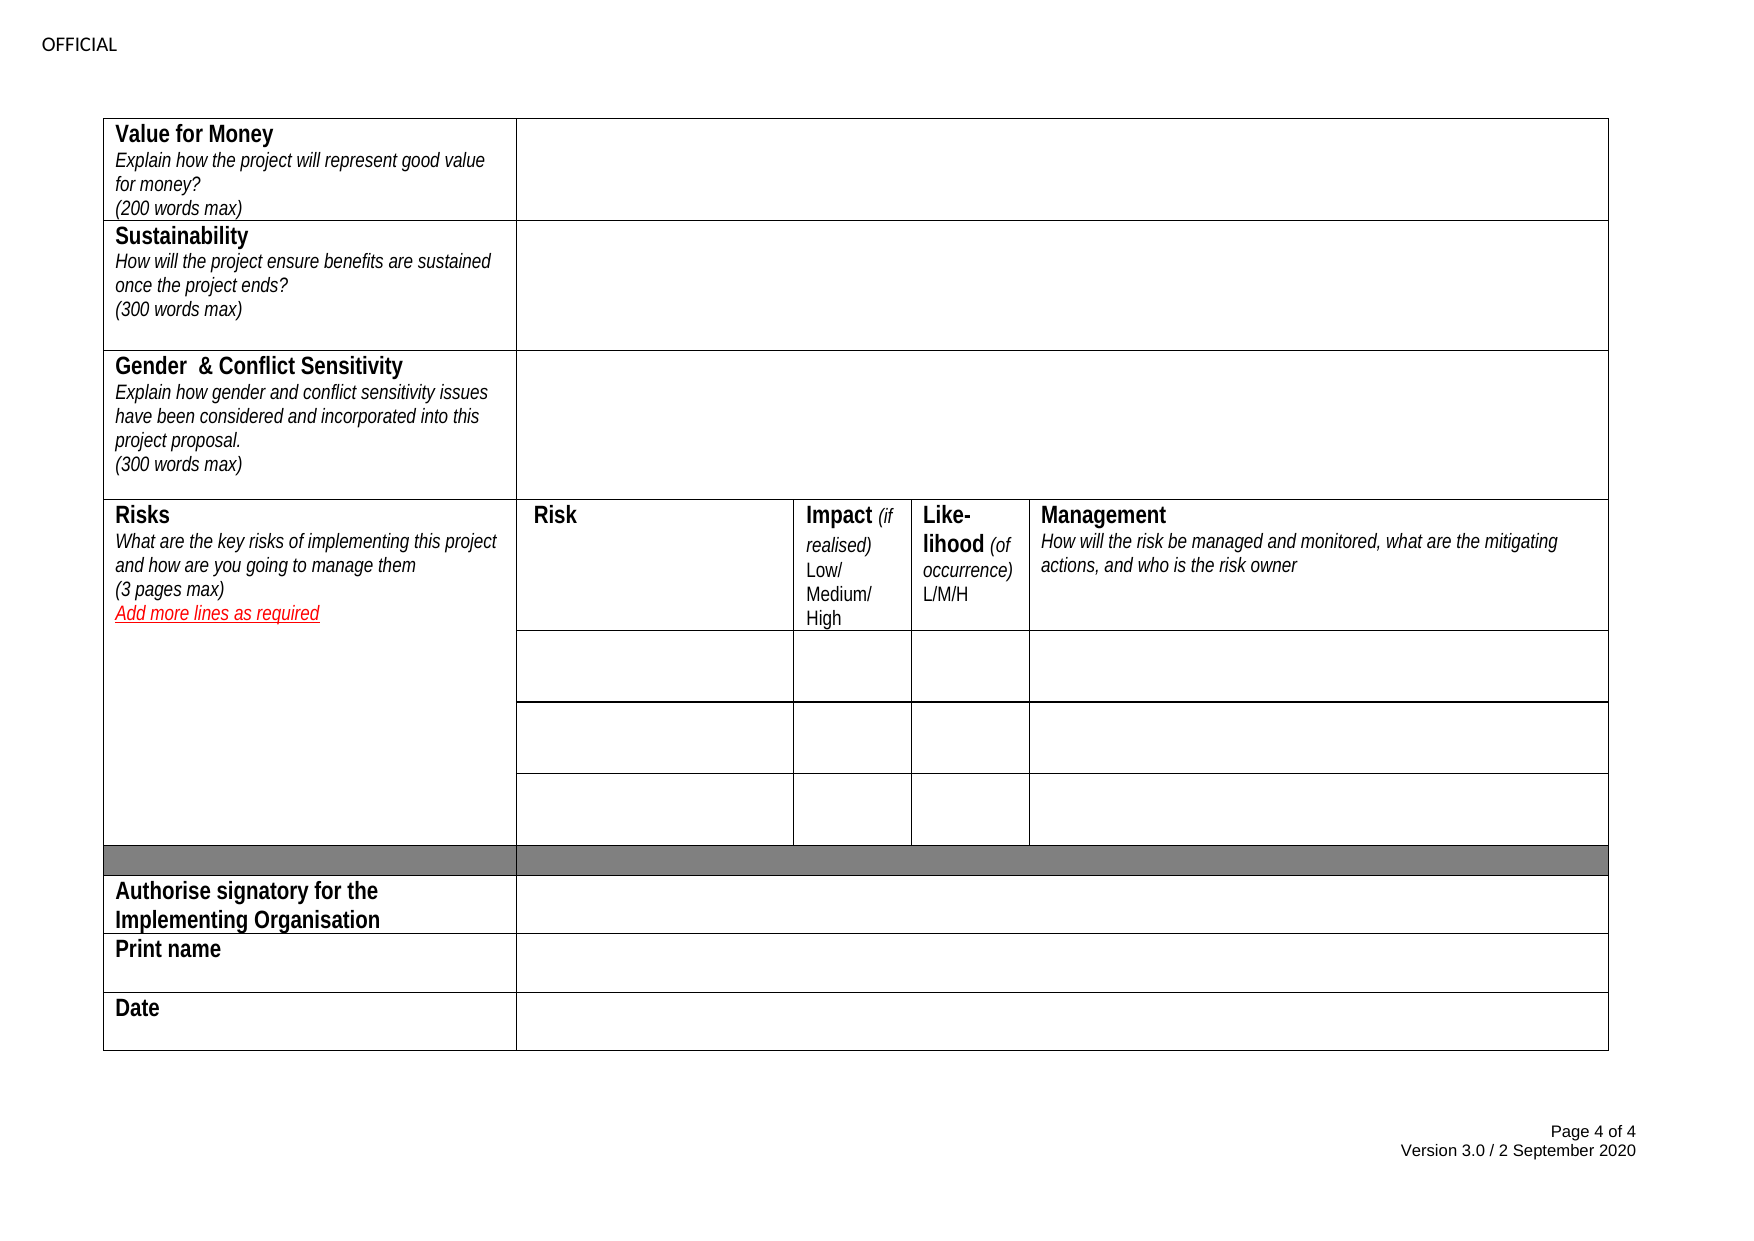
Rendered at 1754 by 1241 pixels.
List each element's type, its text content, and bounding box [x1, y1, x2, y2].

table_cell [517, 876, 1608, 933]
table_cell [517, 221, 1608, 350]
table_cell Value for Money Explain how the project will represent good value for money? (200 words max) [104, 119, 516, 220]
table_cell [517, 993, 1608, 1050]
table_cell Sustainability How will the project ensure benefits are sustained once the project ends? (300 words max) [104, 221, 516, 350]
table_cell [912, 703, 1029, 773]
table_cell [1030, 703, 1608, 773]
table_cell [912, 774, 1029, 845]
table_cell [104, 846, 516, 875]
table_cell [517, 934, 1608, 992]
table_cell [517, 774, 793, 845]
table_cell [517, 846, 1608, 875]
table_cell Management How will the risk be managed and monitored, what are the mitigating actions, and who is the risk owner [1030, 500, 1608, 629]
table_cell [517, 703, 793, 773]
table_cell Risk [517, 500, 793, 629]
table_cell Print name [104, 934, 516, 992]
table_cell [794, 631, 911, 701]
table_cell Gender & Conflict Sensitivity Explain how gender and conflict sensitivity issues have been considered and incorporated into this project proposal. (300 words max) [104, 351, 516, 499]
table_cell Date [104, 993, 516, 1050]
table_cell Like-lihood (of occurrence) L/M/H [912, 500, 1029, 629]
table_cell Risks What are the key risks of implementing this project and how are you going to manage them (3 pages max) Add more lines as required [104, 500, 516, 845]
table_cell [794, 774, 911, 845]
table_cell Impact (if realised) Low/ Medium/ High [794, 500, 911, 629]
table_cell [517, 631, 793, 701]
table_cell [517, 351, 1608, 499]
table_cell [1030, 631, 1608, 701]
table_cell [517, 119, 1608, 220]
table_cell Authorise signatory for the Implementing Organisation [104, 876, 516, 933]
table_cell [912, 631, 1029, 701]
table_cell [1030, 774, 1608, 845]
table_cell [794, 703, 911, 773]
